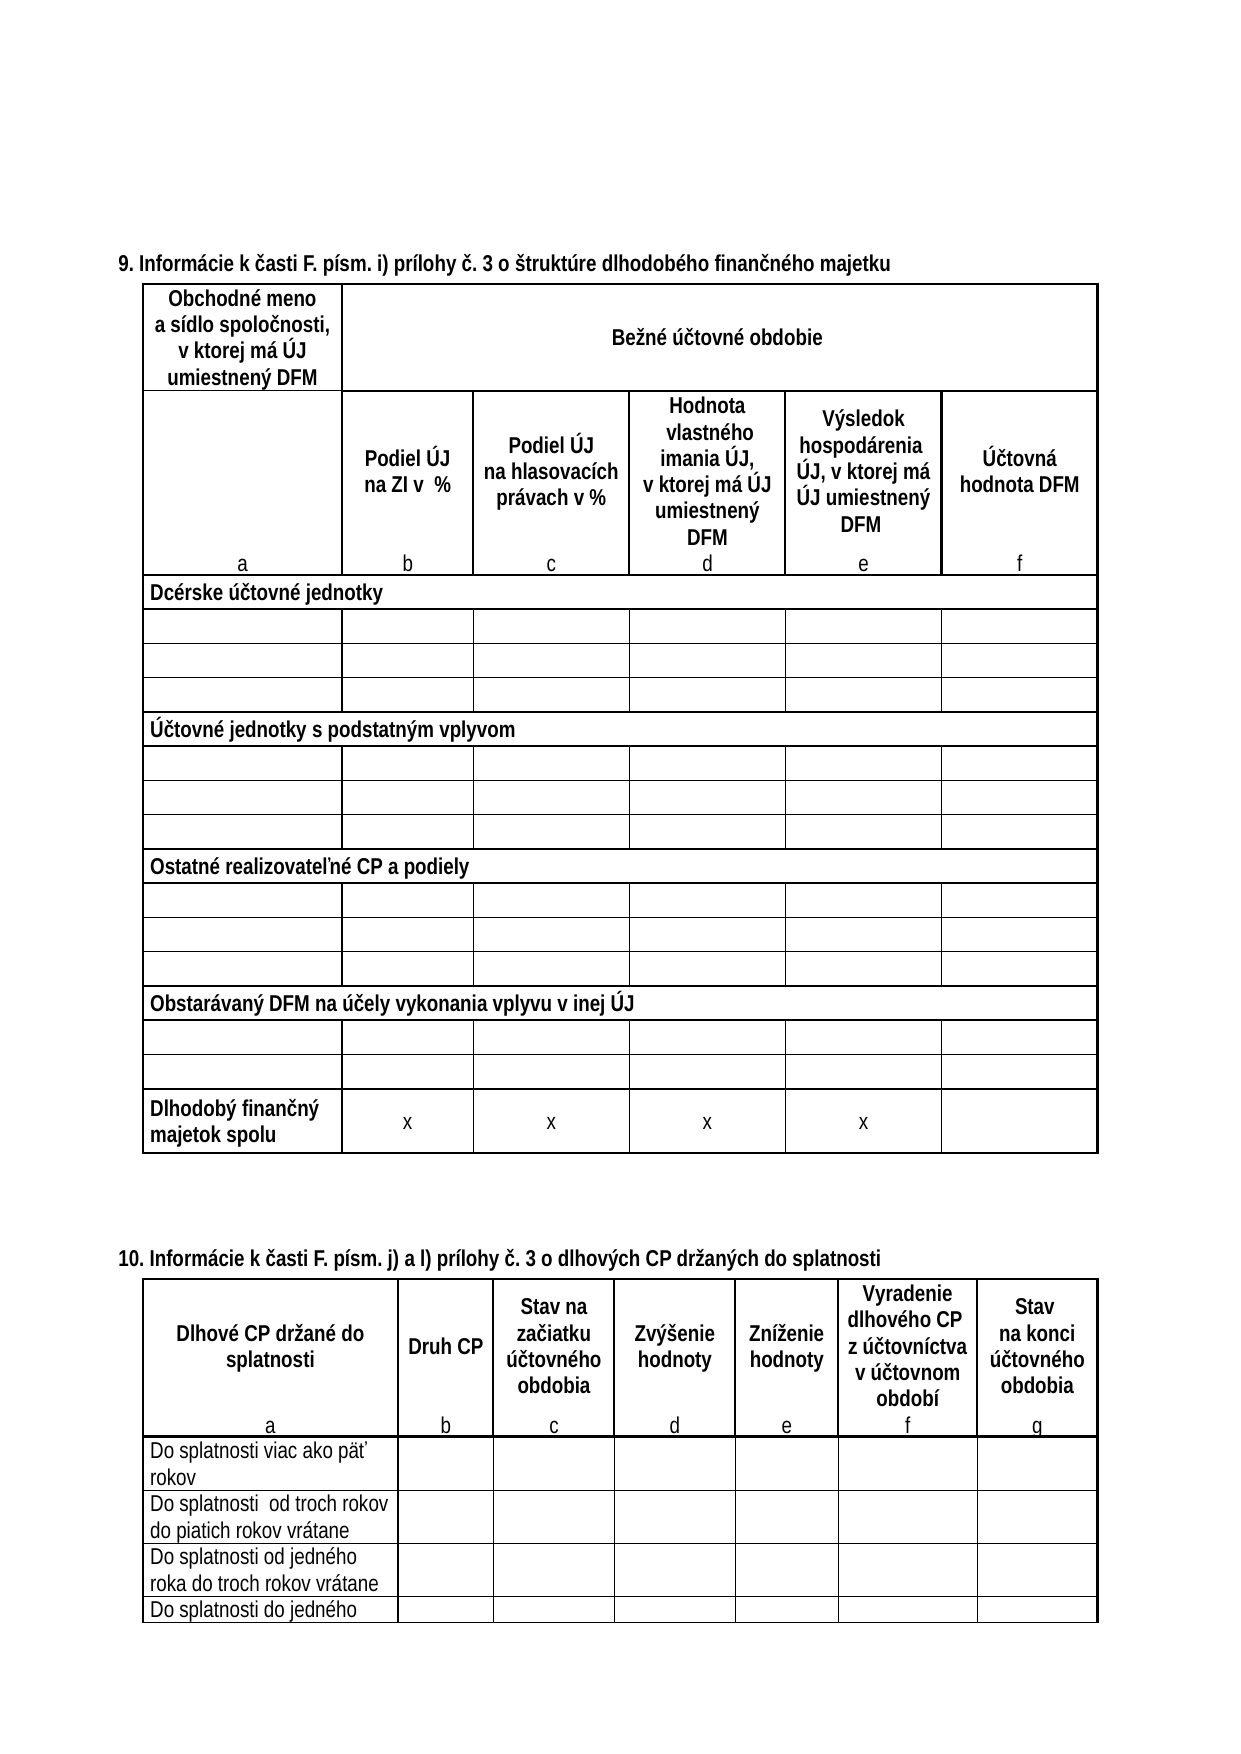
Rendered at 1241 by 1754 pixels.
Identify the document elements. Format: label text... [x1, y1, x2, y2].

table_cell [839, 1597, 977, 1622]
table_cell [630, 610, 785, 642]
table_cell [942, 1021, 1096, 1054]
table_cell [474, 918, 629, 951]
table_cell [144, 1021, 341, 1054]
table_cell Ostatné realizovateľné CP a podiely [144, 850, 1096, 882]
table_cell [474, 678, 629, 711]
table_cell [474, 610, 629, 642]
table_cell [839, 1491, 977, 1543]
table_cell [736, 1597, 838, 1622]
table_cell [786, 952, 941, 985]
table_cell [786, 747, 941, 779]
table_cell [474, 644, 629, 677]
table_header Vyradenie dlhového CP z účtovníctva v účtovnom období [839, 1280, 976, 1412]
table_cell Účtovné jednotky s podstatným vplyvom [144, 713, 1096, 745]
table_cell Do splatnosti viac ako päť rokov [144, 1438, 397, 1490]
table_cell [630, 1021, 785, 1054]
table_cell [144, 644, 341, 677]
table_cell [343, 952, 473, 985]
table_cell [630, 952, 785, 985]
table_cell [144, 884, 341, 917]
table_cell [942, 610, 1096, 642]
table_cell [144, 815, 341, 848]
table_cell [474, 884, 629, 917]
table_cell b [343, 550, 472, 574]
table_cell [736, 1491, 838, 1543]
table_cell [494, 1438, 614, 1490]
table_cell x [474, 1090, 629, 1152]
table_cell [494, 1491, 614, 1543]
table_cell [399, 1544, 493, 1596]
table_cell x [630, 1090, 785, 1152]
table_cell [942, 884, 1096, 917]
table_cell Obstarávaný DFM na účely vykonania vplyvu v inej ÚJ [144, 987, 1096, 1019]
table_cell [942, 1090, 1096, 1152]
table_cell [144, 678, 341, 711]
table_cell [630, 815, 785, 848]
table_header Stav na konci účtovného obdobia [978, 1280, 1096, 1412]
table_header Bežné účtovné obdobie [343, 285, 1096, 390]
table_header Zníženie hodnoty [736, 1280, 837, 1412]
table_cell b [399, 1412, 492, 1435]
table_cell [474, 747, 629, 779]
table_cell [343, 918, 473, 951]
table_cell [474, 1055, 629, 1088]
table_cell Do splatnosti od troch rokov do piatich rokov vrátane [144, 1491, 397, 1543]
table_cell [474, 781, 629, 814]
table_cell [839, 1438, 977, 1490]
table_cell f [943, 550, 1096, 574]
table_cell Podiel ÚJ na hlasovacích právach v % [474, 392, 628, 550]
table_cell Výsledok hospodárenia ÚJ, v ktorej má ÚJ umiestnený DFM [786, 392, 940, 550]
table_cell [786, 815, 941, 848]
table_cell [786, 781, 941, 814]
table_cell a [144, 550, 341, 574]
table_cell [786, 884, 941, 917]
text 10. Informácie k časti F. písm. j) a l) prílohy č. 3 o dlhových CP držaných do splatnosti [118, 1245, 1122, 1272]
table_cell [343, 781, 473, 814]
table_cell [399, 1491, 493, 1543]
table_cell a [144, 1412, 397, 1435]
table_header Zvýšenie hodnoty [615, 1280, 734, 1412]
table_cell [615, 1597, 735, 1622]
table_cell [144, 918, 341, 951]
table_cell e [786, 550, 940, 574]
table_header Druh CP [399, 1280, 492, 1412]
table_cell [144, 1055, 341, 1088]
table_cell [494, 1544, 614, 1596]
table_cell [615, 1491, 735, 1543]
table_cell [494, 1597, 614, 1622]
table_cell [474, 815, 629, 848]
table_cell [736, 1544, 838, 1596]
table_cell [399, 1597, 493, 1622]
table_cell [144, 952, 341, 985]
table_cell [786, 1055, 941, 1088]
table_cell Účtovná hodnota DFM [943, 392, 1096, 550]
table_cell [343, 678, 473, 711]
table_cell [942, 781, 1096, 814]
table_cell [978, 1597, 1096, 1622]
table_cell [615, 1438, 735, 1490]
table_cell [630, 918, 785, 951]
table_cell [343, 884, 473, 917]
table_cell [786, 1021, 941, 1054]
text 9. Informácie k časti F. písm. i) prílohy č. 3 o štruktúre dlhodobého finančného majetku [118, 250, 1122, 276]
table_cell Dcérske účtovné jednotky [144, 576, 1096, 608]
table_header Dlhové CP držané do splatnosti [144, 1280, 397, 1412]
table_cell [786, 610, 941, 642]
table_cell g [978, 1412, 1096, 1435]
table_cell [144, 747, 341, 779]
table_cell [474, 952, 629, 985]
table_cell Do splatnosti od jedného roka do troch rokov vrátane [144, 1544, 397, 1596]
table_cell [978, 1438, 1096, 1490]
table_cell [839, 1544, 977, 1596]
table_cell [786, 678, 941, 711]
table_cell Dlhodobý finančný majetok spolu [144, 1090, 341, 1152]
table_cell [630, 781, 785, 814]
table_cell [630, 747, 785, 779]
table_cell [786, 918, 941, 951]
table_cell Podiel ÚJ na ZI v % [343, 392, 472, 550]
table_cell [630, 678, 785, 711]
table_cell [343, 1055, 473, 1088]
table_cell [942, 747, 1096, 779]
table_cell [615, 1544, 735, 1596]
table_cell e [736, 1412, 837, 1435]
table_cell x [343, 1090, 473, 1152]
table_cell [736, 1438, 838, 1490]
table_cell [942, 952, 1096, 985]
table_cell [786, 644, 941, 677]
table_cell d [630, 550, 784, 574]
table_header Obchodné meno a sídlo spoločnosti, v ktorej má ÚJ umiestnený DFM [144, 285, 341, 390]
table_cell [144, 610, 341, 642]
table_cell [343, 1021, 473, 1054]
table_header Stav na začiatku účtovného obdobia [494, 1280, 613, 1412]
table_cell [630, 884, 785, 917]
table_cell [343, 610, 473, 642]
table_cell [343, 815, 473, 848]
table_cell Hodnota vlastného imania ÚJ, v ktorej má ÚJ umiestnený DFM [630, 392, 784, 550]
table_cell [343, 644, 473, 677]
table_cell [978, 1544, 1096, 1596]
table_cell [942, 1055, 1096, 1088]
table_cell [474, 1021, 629, 1054]
table_cell [942, 678, 1096, 711]
table_cell d [615, 1412, 734, 1435]
table_cell [978, 1491, 1096, 1543]
table_cell Do splatnosti do jedného [144, 1597, 397, 1622]
table_cell c [474, 550, 628, 574]
table_cell [942, 918, 1096, 951]
table_cell [630, 644, 785, 677]
table_cell [630, 1055, 785, 1088]
table_cell c [494, 1412, 613, 1435]
table_cell [144, 781, 341, 814]
table_cell [399, 1438, 493, 1490]
table_cell [942, 644, 1096, 677]
table_cell x [786, 1090, 941, 1152]
table_cell f [839, 1412, 976, 1435]
table_cell [343, 747, 473, 779]
table_cell [942, 815, 1096, 848]
table_cell [144, 391, 341, 550]
